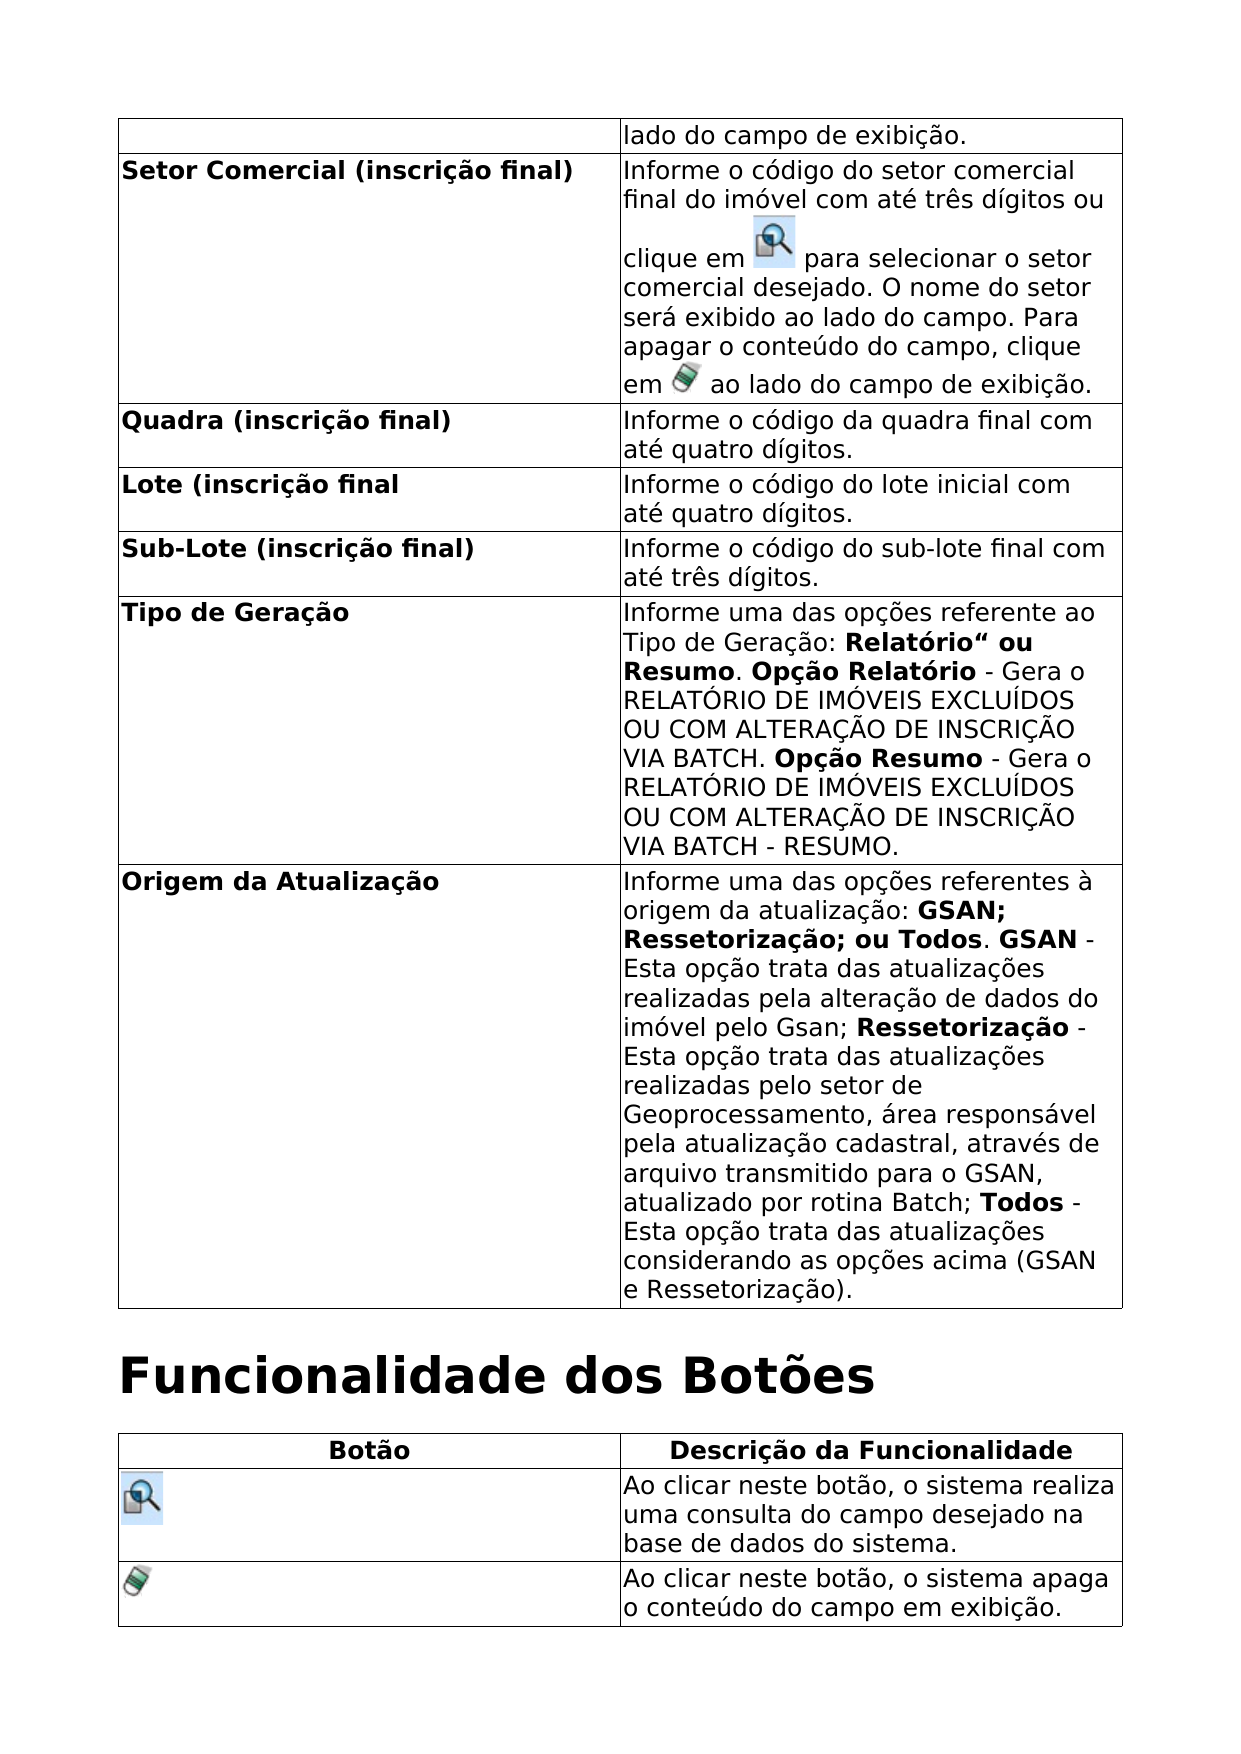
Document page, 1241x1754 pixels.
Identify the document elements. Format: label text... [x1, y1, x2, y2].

table_cell Origem da Atualização [119, 865, 620, 1307]
table_header Botão [119, 1434, 620, 1468]
picture [121, 1471, 164, 1525]
table_cell Sub-Lote (inscrição final) [119, 532, 620, 596]
table_cell Setor Comercial (inscrição final) [119, 154, 620, 403]
table_cell [119, 119, 620, 153]
table_cell Tipo de Geração [119, 597, 620, 864]
table_cell lado do campo de exibição. [621, 119, 1122, 153]
table_cell Informe uma das opções referentes à origem da atualização: GSAN; Ressetorização; ou Todos. GSAN - Esta opção trata das atualizações realizadas pela alteração de dados do imóvel pelo Gsan; Ressetorização - Esta opção trata das atualizações realizadas pelo setor de Geoprocessamento, área responsável pela atualização cadastral, através de arquivo transmitido para o GSAN, atualizado por rotina Batch; Todos - Esta opção trata das atualizações considerando as opções acima (GSAN e Ressetorização). [621, 865, 1122, 1307]
table_cell Lote (inscrição final [119, 468, 620, 531]
table_cell Informe o código da quadra final com até quatro dígitos. [621, 404, 1122, 467]
table_cell Informe o código do setor comercial final do imóvel com até três dígitos ou clique em para selecionar o setor comercial desejado. O nome do setor será exibido ao lado do campo. Para apagar o conteúdo do campo, clique em ao lado do campo de exibição. [621, 154, 1122, 403]
table_cell Ao clicar neste botão, o sistema apaga o conteúdo do campo em exibição. [621, 1562, 1122, 1626]
table_cell Quadra (inscrição final) [119, 404, 620, 467]
picture [670, 361, 702, 394]
table_cell Informe o código do sub-lote final com até três dígitos. [621, 532, 1122, 596]
table_cell [119, 1469, 620, 1561]
table_cell Informe o código do lote inicial com até quatro dígitos. [621, 468, 1122, 531]
picture [753, 214, 796, 268]
table_cell Informe uma das opções referente ao Tipo de Geração: Relatório“ ou Resumo. Opção Relatório - Gera o RELATÓRIO DE IMÓVEIS EXCLUÍDOS OU COM ALTERAÇÃO DE INSCRIÇÃO VIA BATCH. Opção Resumo - Gera o RELATÓRIO DE IMÓVEIS EXCLUÍDOS OU COM ALTERAÇÃO DE INSCRIÇÃO VIA BATCH - RESUMO. [621, 597, 1122, 864]
table_cell [119, 1562, 620, 1626]
picture [121, 1564, 153, 1598]
table_header Descrição da Funcionalidade [621, 1434, 1122, 1468]
subtitle Funcionalidade dos Botões [118, 1347, 1122, 1406]
table_cell Ao clicar neste botão, o sistema realiza uma consulta do campo desejado na base de dados do sistema. [621, 1469, 1122, 1561]
